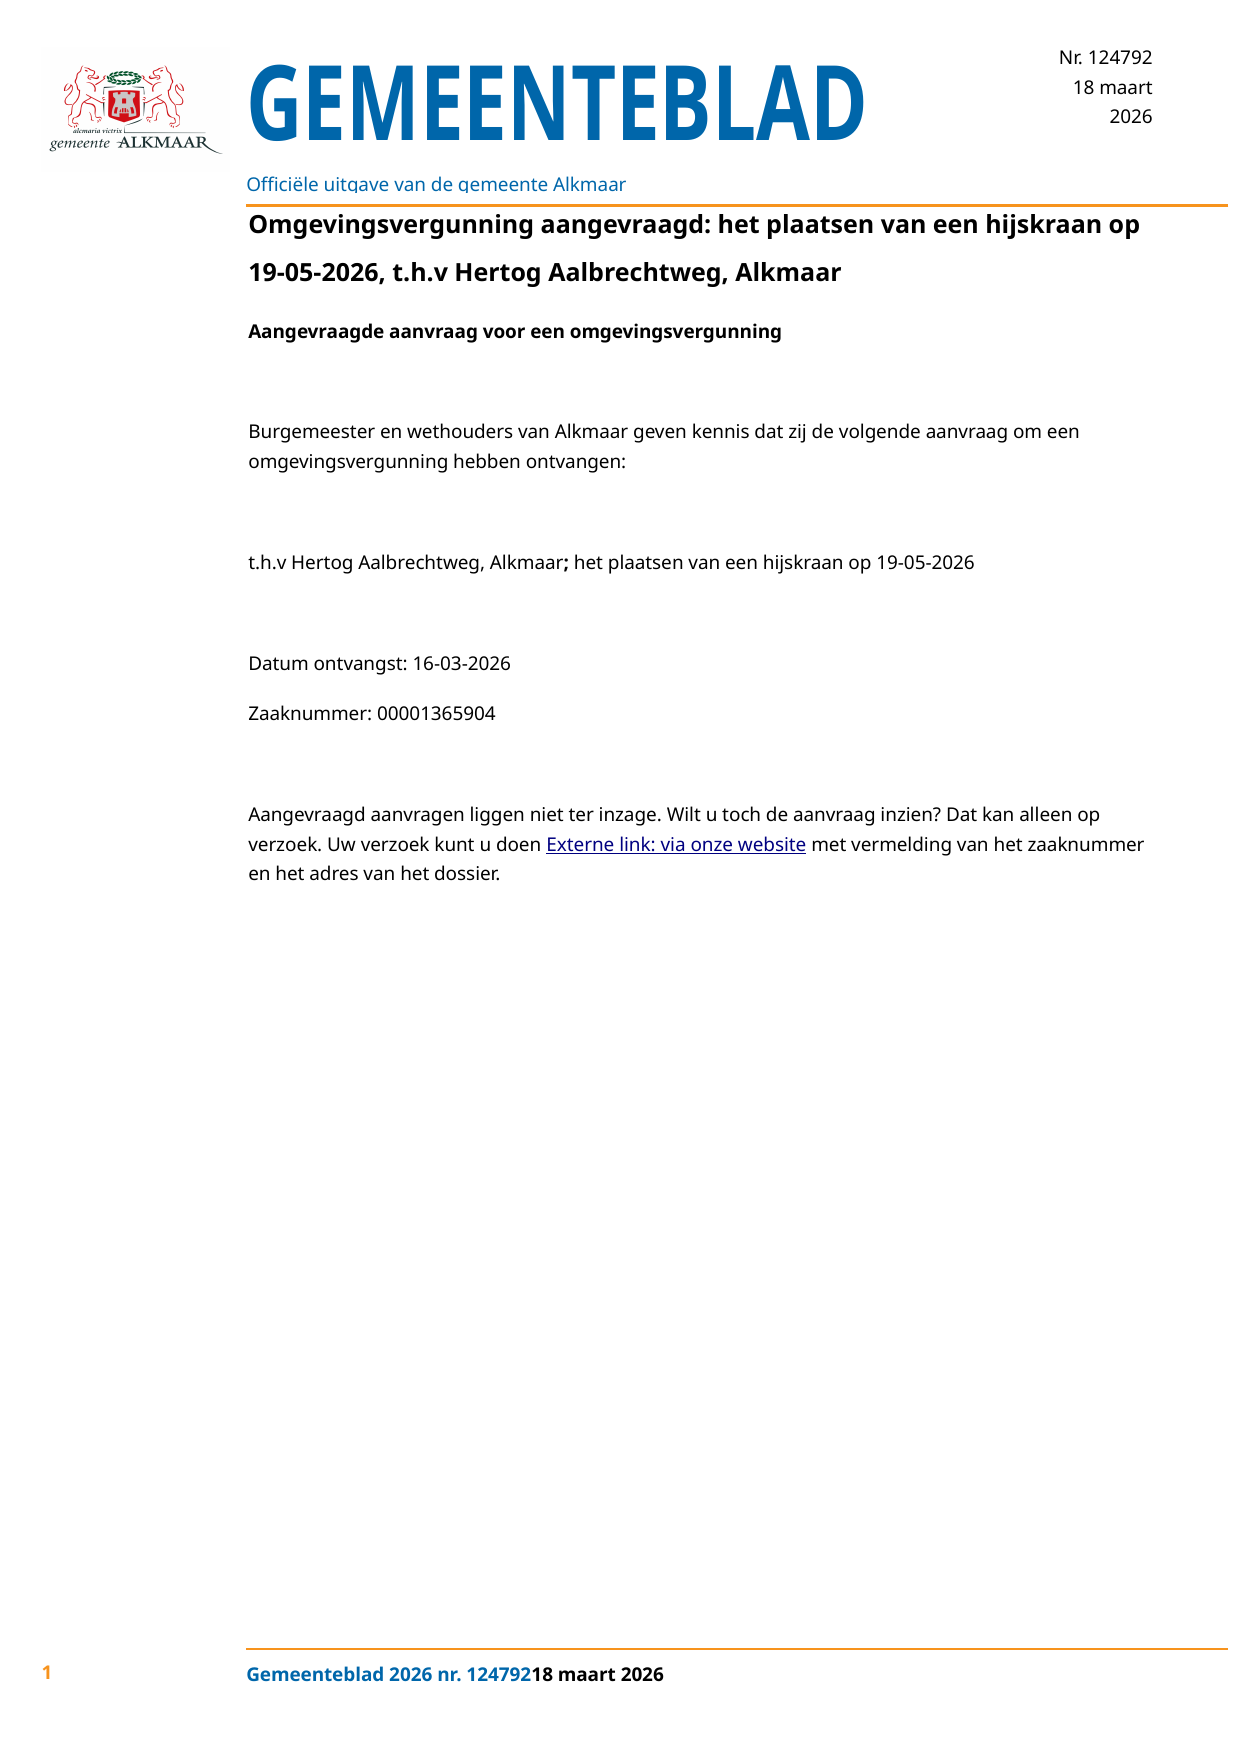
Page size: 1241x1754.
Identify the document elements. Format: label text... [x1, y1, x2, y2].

picture [41, 47, 231, 172]
text t.h.v Hertog Aalbrechtweg, Alkmaar; het plaatsen van een hijskraan op 19-05-2026 [248, 549, 1152, 575]
text Datum ontvangst: 16-03-2026 [248, 650, 1152, 676]
text Omgevingsvergunning aangevraagd: het plaatsen van een hijskraan op 19-05-2026, t.h.v Hertog Aalbrechtweg, Alkmaar [248, 207, 1152, 288]
text Aangevraagd aanvragen liggen niet ter inzage. Wilt u toch de aanvraag inzien? Dat kan alleen op verzoek. Uw verzoek kunt u doen Externe link: via onze website met vermelding van het zaaknummer en het adres van het dossier. [248, 801, 1152, 886]
text Zaaknummer: 00001365904 [248, 700, 1152, 726]
text Aangevraagde aanvraag voor een omgevingsvergunning [248, 318, 1152, 344]
text Burgemeester en wethouders van Alkmaar geven kennis dat zij de volgende aanvraag om een omgevingsvergunning hebben ontvangen: [248, 419, 1152, 474]
